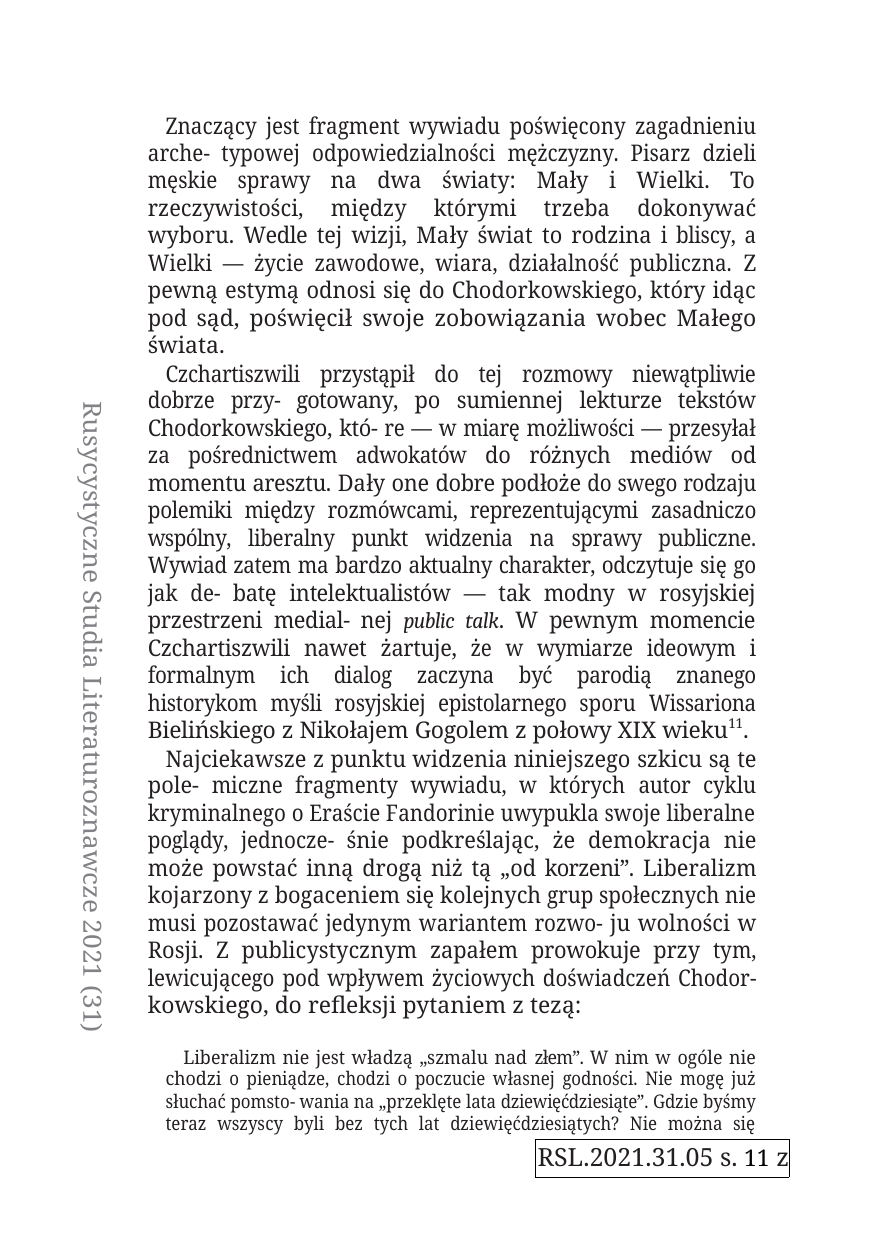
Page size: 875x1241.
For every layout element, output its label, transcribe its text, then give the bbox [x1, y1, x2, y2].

text Czchartiszwili przystąpił do tej rozmowy niewątpliwie dobrze przy- gotowany, po sumiennej lekturze tekstów Chodorkowskiego, któ- re — w miarę możliwości — przesyłał za pośrednictwem adwokatów do różnych mediów od momentu aresztu. Dały one dobre podłoże do swego rodzaju polemiki między rozmówcami, reprezentującymi zasadniczo wspólny, liberalny punkt widzenia na sprawy publiczne. Wywiad zatem ma bardzo aktualny charakter, odczytuje się go jak de- batę intelektualistów — tak modny w rosyjskiej przestrzeni medial- nej public talk. W pewnym momencie Czchartiszwili nawet żartuje, że w wymiarze ideowym i formalnym ich dialog zaczyna być parodią znanego historykom myśli rosyjskiej epistolarnego sporu Wissariona Bielińskiego z Nikołajem Gogolem z połowy XIX wieku11. [148, 360, 756, 745]
text Najciekawsze z punktu widzenia niniejszego szkicu są te pole- miczne fragmenty wywiadu, w których autor cyklu kryminalnego o Eraście Fandorinie uwypukla swoje liberalne poglądy, jednocze- śnie podkreślając, że demokracja nie może powstać inną drogą niż tą „od korzeni”. Liberalizm kojarzony z bogaceniem się kolejnych grup społecznych nie musi pozostawać jedynym wariantem rozwo- ju wolności w Rosji. Z publicystycznym zapałem prowokuje przy tym, lewicującego pod wpływem życiowych doświadczeń Chodor- kowskiego, do refleksji pytaniem z tezą: [148, 745, 756, 1020]
text Rusycystyczne Studia Literaturoznawcze 2021 (31) [76, 402, 110, 1049]
text Znaczący jest fragment wywiadu poświęcony zagadnieniu arche- typowej odpowiedzialności mężczyzny. Pisarz dzieli męskie sprawy na dwa światy: Mały i Wielki. To rzeczywistości, między którymi trzeba dokonywać wyboru. Wedle tej wizji, Mały świat to rodzina i bliscy, a Wielki — życie zawodowe, wiara, działalność publiczna. Z pewną estymą odnosi się do Chodorkowskiego, który idąc pod sąd, poświęcił swoje zobowiązania wobec Małego świata. [148, 113, 756, 360]
text Liberalizm nie jest władzą „szmalu nad złem”. W nim w ogóle nie chodzi o pieniądze, chodzi o poczucie własnej godności. Nie mogę już słuchać pomsto- wania na „przeklęte lata dziewięćdziesiąte”. Gdzie byśmy teraz wszyscy byli bez tych lat dziewięćdziesiątych? Nie można się [165, 1046, 756, 1136]
